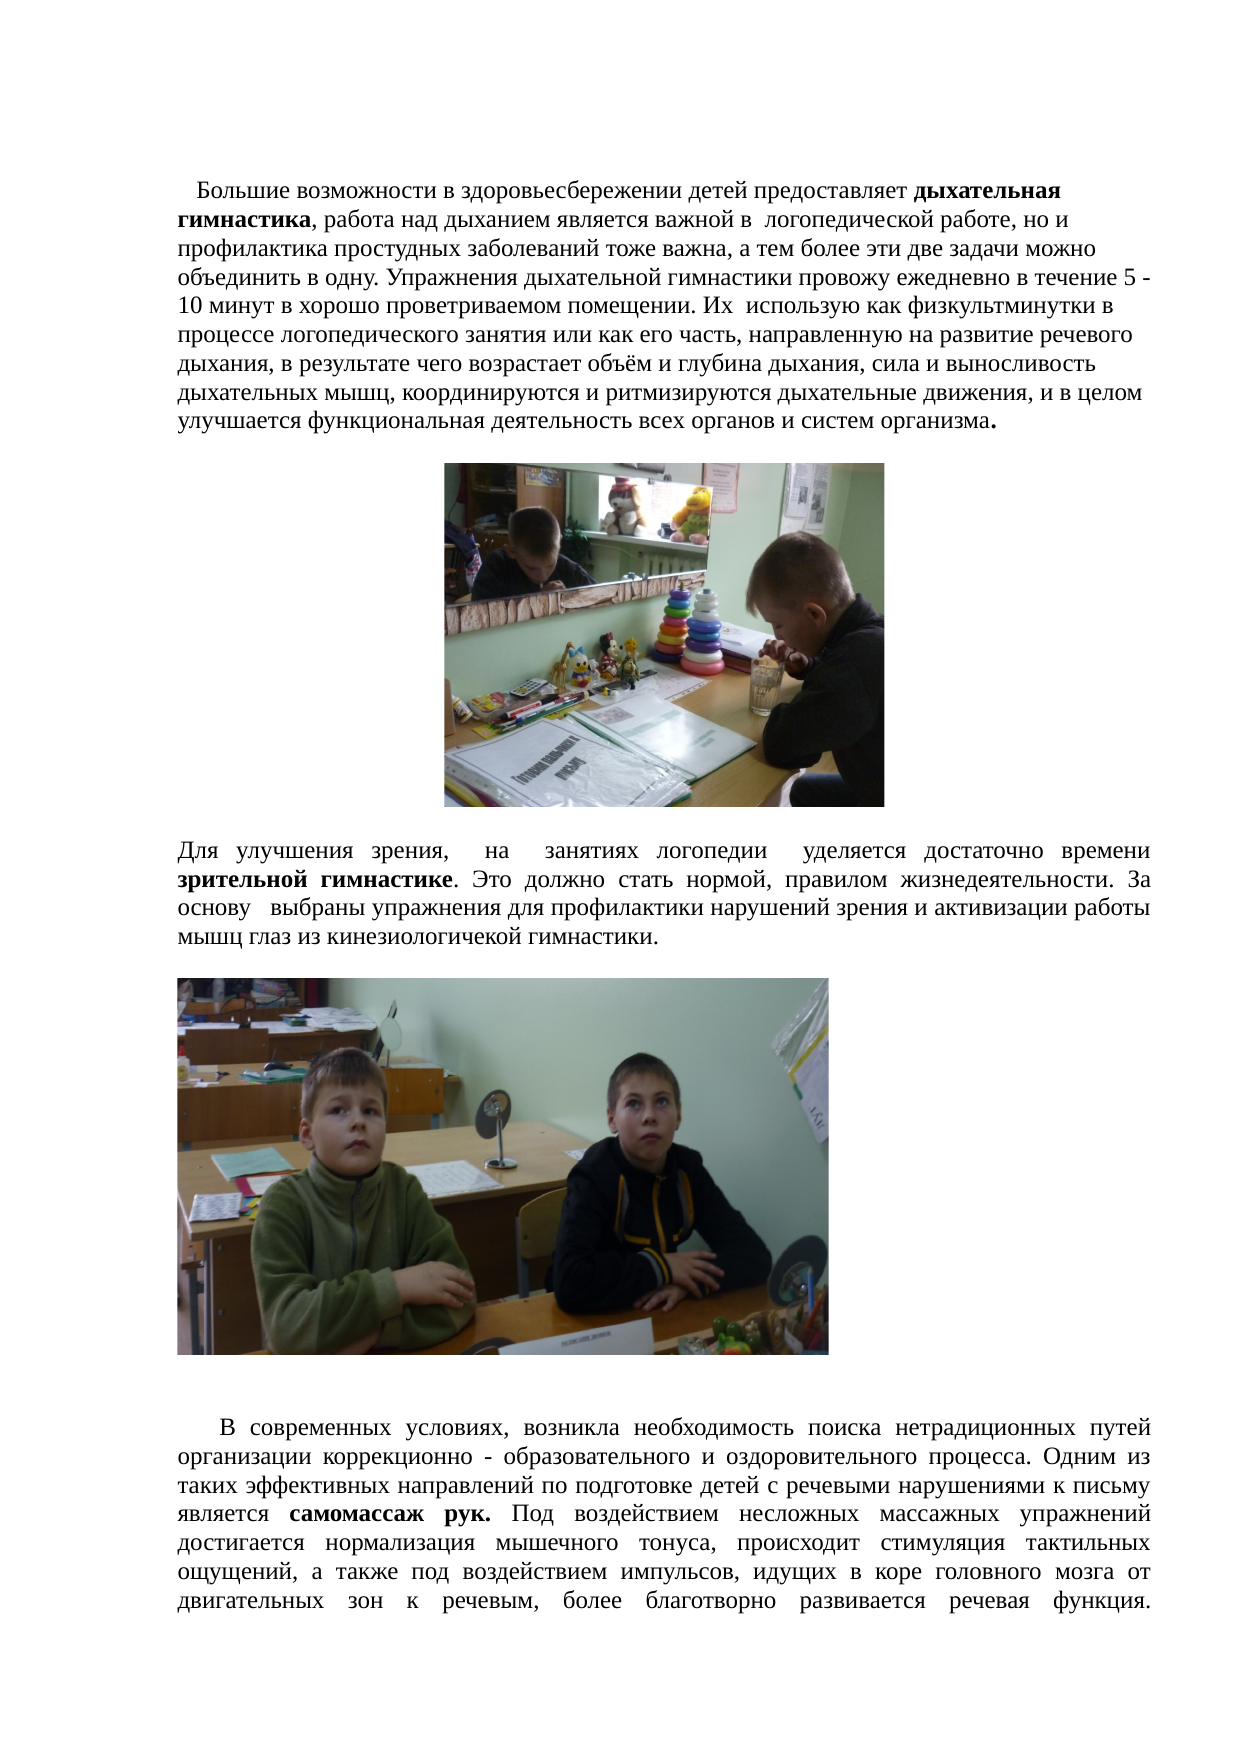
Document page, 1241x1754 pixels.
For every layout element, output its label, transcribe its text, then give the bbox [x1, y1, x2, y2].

text В современных условиях, возникла необходимость поиска нетрадиционных путей организации коррекционно - образовательного и оздоровительного процесса. Одним из таких эффективных направлений по подготовке детей с речевыми нарушениями к письму является самомассаж рук. Под воздействием несложных массажных упражнений достигается нормализация мышечного тонуса, происходит стимуляция тактильных ощущений, а также под воздействием импульсов, идущих в коре головного мозга от двигательных зон к речевым, более благотворно развивается речевая функция. [177, 1412, 1152, 1613]
text Для улучшения зрения, на занятиях логопедии уделяется достаточно времени зрительной гимнастике. Это должно стать нормой, правилом жизнедеятельности. За основу выбраны упражнения для профилактики нарушений зрения и активизации работы мышц глаз из кинезиологичекой гимнастики. [177, 835, 1152, 950]
text Большие возможности в здоровьесбережении детей предоставляет дыхательная гимнастика, работа над дыханием является важной в логопедической работе, но и профилактика простудных заболеваний тоже важна, а тем более эти две задачи можно объединить в одну. Упражнения дыхательной гимнастики провожу ежедневно в течение 5 -10 минут в хорошо проветриваемом помещении. Их использую как физкультминутки в процессе логопедического занятия или как его часть, направленную на развитие речевого дыхания, в результате чего возрастает объём и глубина дыхания, сила и выносливость дыхательных мышц, координируются и ритмизируются дыхательные движения, и в целом улучшается функциональная деятельность всех органов и систем организма. [177, 176, 1152, 434]
